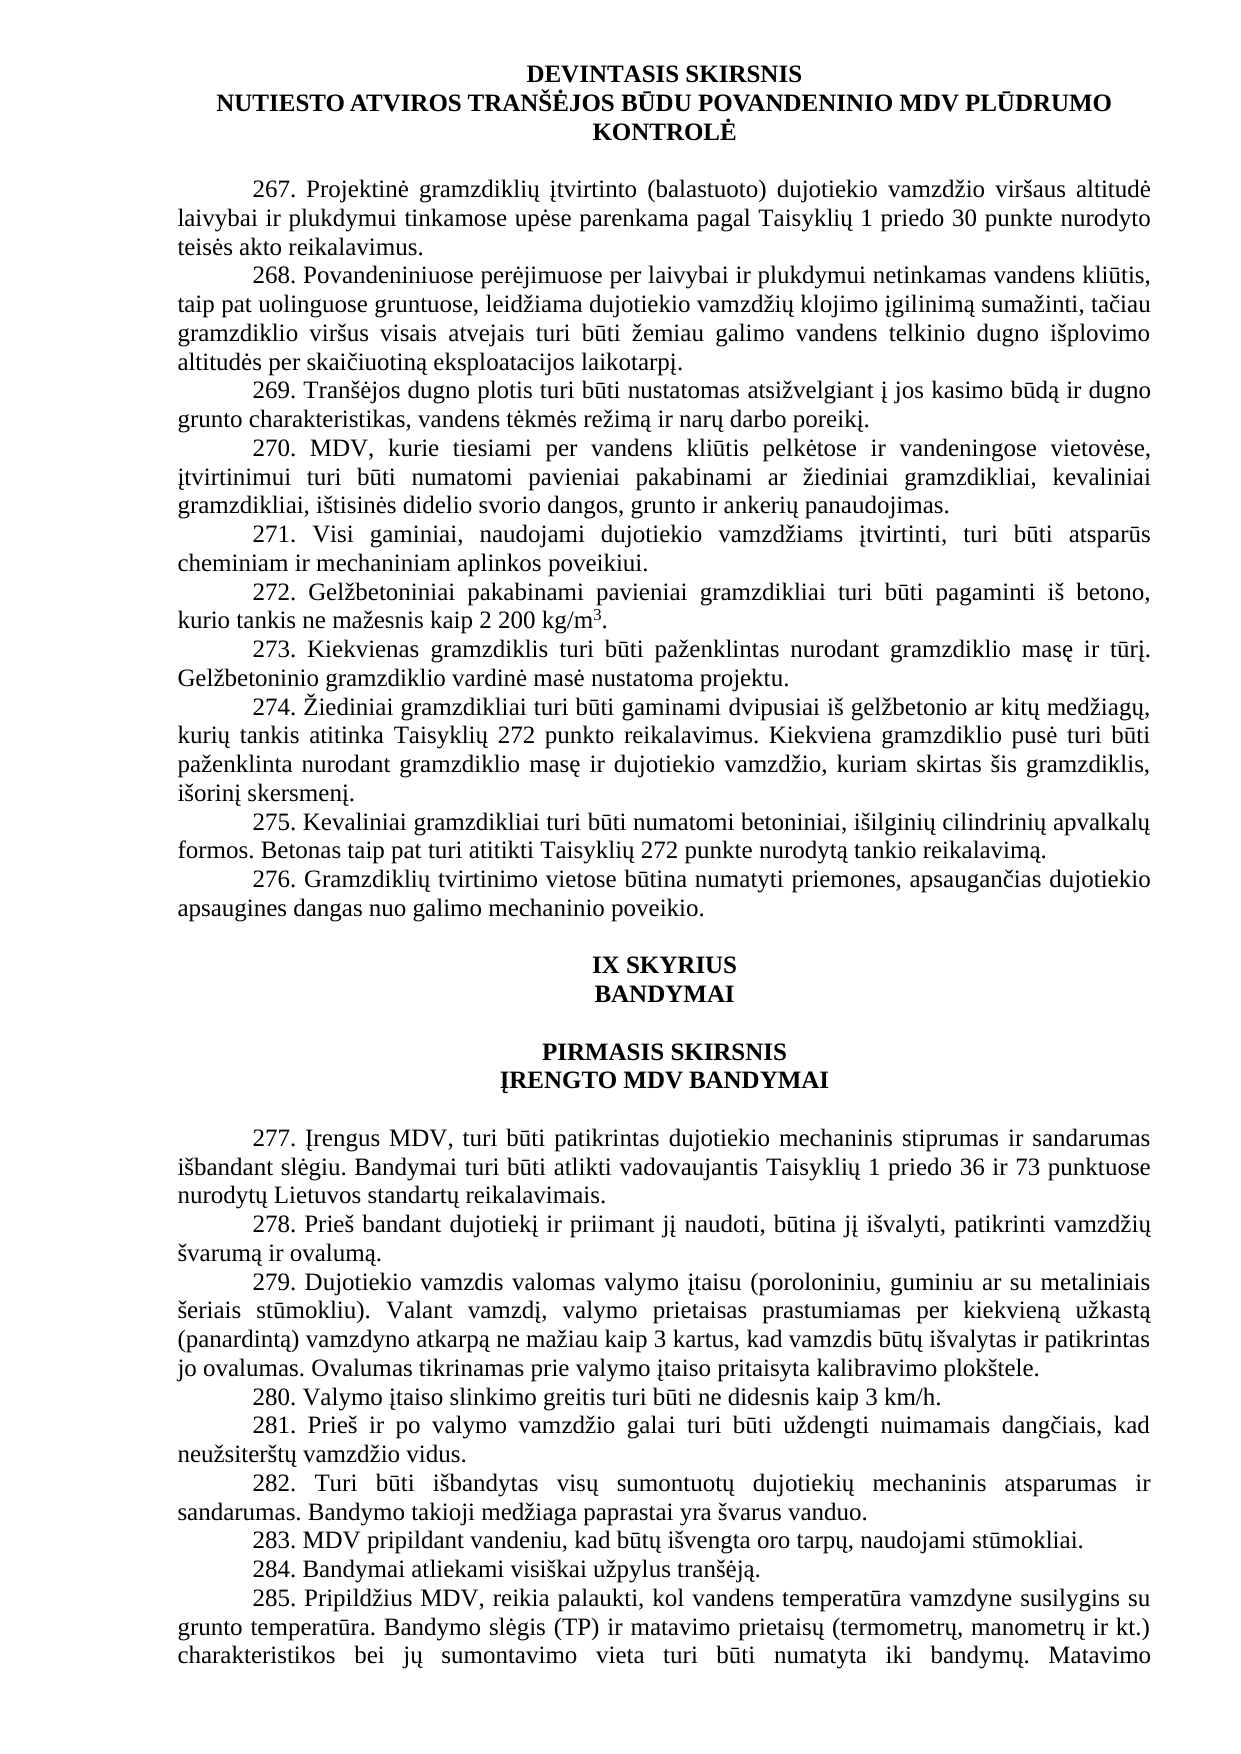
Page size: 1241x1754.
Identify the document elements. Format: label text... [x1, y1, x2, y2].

text 276. Gramzdiklių tvirtinimo vietose būtina numatyti priemones, apsaugančias dujotiekio apsaugines dangas nuo galimo mechaninio poveikio. [177, 864, 1152, 922]
text 269. Tranšėjos dugno plotis turi būti nustatomas atsižvelgiant į jos kasimo būdą ir dugno grunto charakteristikas, vandens tėkmės režimą ir narų darbo poreikį. [177, 375, 1152, 433]
text 279. Dujotiekio vamzdis valomas valymo įtaisu (poroloniniu, guminiu ar su metaliniais šeriais stūmokliu). Valant vamzdį, valymo prietaisas prastumiamas per kiekvieną užkastą (panardintą) vamzdyno atkarpą ne mažiau kaip 3 kartus, kad vamzdis būtų išvalytas ir patikrintas jo ovalumas. Ovalumas tikrinamas prie valymo įtaiso pritaisyta kalibravimo plokštele. [177, 1267, 1152, 1382]
text BANDYMAI [177, 979, 1152, 1008]
text PIRMASIS SKIRSNIS [177, 1037, 1152, 1065]
text 267. Projektinė gramzdiklių įtvirtinto (balastuoto) dujotiekio vamzdžio viršaus altitudė laivybai ir plukdymui tinkamose upėse parenkama pagal Taisyklių 1 priedo 30 punkte nurodyto teisės akto reikalavimus. [177, 174, 1152, 260]
text DEVINTASIS SKIRSNIS [177, 59, 1152, 88]
text NUTIESTO ATVIROS TRANŠĖJOS BŪDU POVANDENINIO MDV PLŪDRUMO KONTROLĖ [177, 88, 1152, 145]
text 283. MDV pripildant vandeniu, kad būtų išvengta oro tarpų, naudojami stūmokliai. [177, 1525, 1152, 1554]
text 275. Kevaliniai gramzdikliai turi būti numatomi betoniniai, išilginių cilindrinių apvalkalų formos. Betonas taip pat turi atitikti Taisyklių 272 punkte nurodytą tankio reikalavimą. [177, 807, 1152, 864]
text 284. Bandymai atliekami visiškai užpylus tranšėją. [177, 1554, 1152, 1583]
text 277. Įrengus MDV, turi būti patikrintas dujotiekio mechaninis stiprumas ir sandarumas išbandant slėgiu. Bandymai turi būti atlikti vadovaujantis Taisyklių 1 priedo 36 ir 73 punktuose nurodytų Lietuvos standartų reikalavimais. [177, 1123, 1152, 1209]
text 285. Pripildžius MDV, reikia palaukti, kol vandens temperatūra vamzdyne susilygins su grunto temperatūra. Bandymo slėgis (TP) ir matavimo prietaisų (termometrų, manometrų ir kt.) charakteristikos bei jų sumontavimo vieta turi būti numatyta iki bandymų. Matavimo [177, 1583, 1152, 1669]
text IX SKYRIUS [177, 950, 1152, 979]
text 270. MDV, kurie tiesiami per vandens kliūtis pelkėtose ir vandeningose vietovėse, įtvirtinimui turi būti numatomi pavieniai pakabinami ar žiediniai gramzdikliai, kevaliniai gramzdikliai, ištisinės didelio svorio dangos, grunto ir ankerių panaudojimas. [177, 433, 1152, 519]
text 272. Gelžbetoniniai pakabinami pavieniai gramzdikliai turi būti pagaminti iš betono, kurio tankis ne mažesnis kaip 2 200 kg/m3. [177, 577, 1152, 634]
text 273. Kiekvienas gramzdiklis turi būti paženklintas nurodant gramzdiklio masę ir tūrį. Gelžbetoninio gramzdiklio vardinė masė nustatoma projektu. [177, 634, 1152, 692]
text 282. Turi būti išbandytas visų sumontuotų dujotiekių mechaninis atsparumas ir sandarumas. Bandymo takioji medžiaga paprastai yra švarus vanduo. [177, 1468, 1152, 1525]
text ĮRENGTO MDV BANDYMAI [177, 1065, 1152, 1094]
text 274. Žiediniai gramzdikliai turi būti gaminami dvipusiai iš gelžbetonio ar kitų medžiagų, kurių tankis atitinka Taisyklių 272 punkto reikalavimus. Kiekviena gramzdiklio pusė turi būti paženklinta nurodant gramzdiklio masę ir dujotiekio vamzdžio, kuriam skirtas šis gramzdiklis, išorinį skersmenį. [177, 692, 1152, 807]
text 280. Valymo įtaiso slinkimo greitis turi būti ne didesnis kaip 3 km/h. [177, 1382, 1152, 1410]
text 281. Prieš ir po valymo vamzdžio galai turi būti uždengti nuimamais dangčiais, kad neužsiterštų vamzdžio vidus. [177, 1410, 1152, 1468]
text 271. Visi gaminiai, naudojami dujotiekio vamzdžiams įtvirtinti, turi būti atsparūs cheminiam ir mechaniniam aplinkos poveikiui. [177, 519, 1152, 577]
text 278. Prieš bandant dujotiekį ir priimant jį naudoti, būtina jį išvalyti, patikrinti vamzdžių švarumą ir ovalumą. [177, 1209, 1152, 1267]
text 268. Povandeniniuose perėjimuose per laivybai ir plukdymui netinkamas vandens kliūtis, taip pat uolinguose gruntuose, leidžiama dujotiekio vamzdžių klojimo įgilinimą sumažinti, tačiau gramzdiklio viršus visais atvejais turi būti žemiau galimo vandens telkinio dugno išplovimo altitudės per skaičiuotiną eksploatacijos laikotarpį. [177, 260, 1152, 375]
